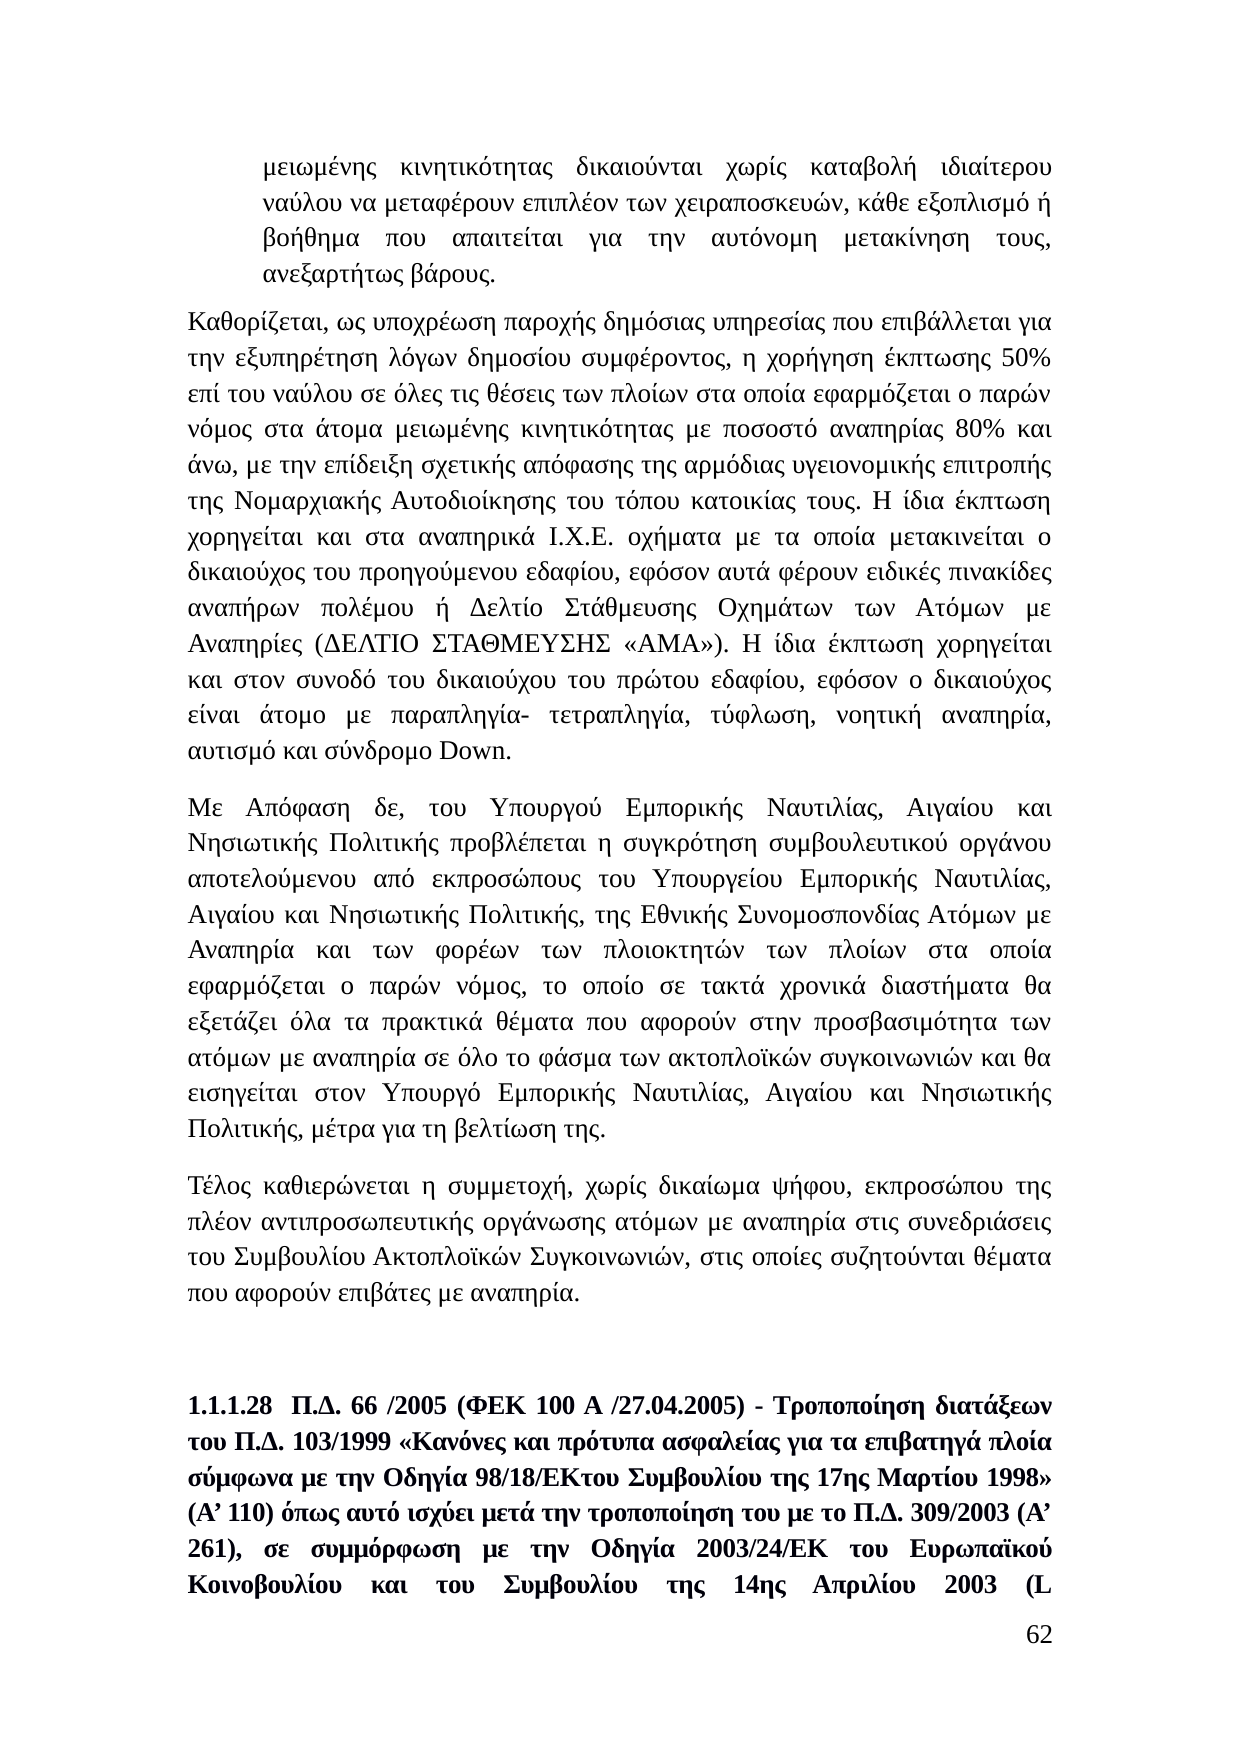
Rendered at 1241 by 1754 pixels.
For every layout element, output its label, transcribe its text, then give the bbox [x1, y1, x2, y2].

text μειωμένης κινητικότητας δικαιούνται χωρίς καταβολή ιδιαίτερου ναύλου να μεταφέρουν επιπλέον των χειραποσκευών, κάθε εξοπλισμό ή βοήθημα που απαιτείται για την αυτόνομη μετακίνηση τους, ανεξαρτήτως βάρους. [262, 150, 1053, 288]
text Τέλος καθιερώνεται η συμμετοχή, χωρίς δικαίωμα ψήφου, εκπροσώπου της πλέον αντιπροσωπευτικής οργάνωσης ατόμων με αναπηρία στις συνεδριάσεις του Συμβουλίου Ακτοπλοϊκών Συγκοινωνιών, στις οποίες συζητούνται θέματα που αφορούν επιβάτες με αναπηρία. [187, 1169, 1053, 1307]
text Καθορίζεται, ως υποχρέωση παροχής δημόσιας υπηρεσίας που επιβάλλεται για την εξυπηρέτηση λόγων δημοσίου συμφέροντος, η χορήγηση έκπτωσης 50% επί του ναύλου σε όλες τις θέσεις των πλοίων στα οποία εφαρμόζεται ο παρών νόμος στα άτομα μειωμένης κινητικότητας με ποσοστό αναπηρίας 80% και άνω, με την επίδειξη σχετικής απόφασης της αρμόδιας υγειονομικής επιτροπής της Νομαρχιακής Αυτοδιοίκησης του τόπου κατοικίας τους. Η ίδια έκπτωση χορηγείται και στα αναπηρικά Ι.Χ.Ε. οχήματα με τα οποία μετακινείται ο δικαιούχος του προηγούμενου εδαφίου, εφόσον αυτά φέρουν ειδικές πινακίδες αναπήρων πολέμου ή Δελτίο Στάθμευσης Οχημάτων των Ατόμων με Αναπηρίες (ΔΕΛΤΙΟ ΣΤΑΘΜΕΥΣΗΣ «ΑΜΑ»). Η ίδια έκπτωση χορηγείται και στον συνοδό του δικαιούχου του πρώτου εδαφίου, εφόσον ο δικαιούχος είναι άτομο με παραπληγία- τετραπληγία, τύφλωση, νοητική αναπηρία, αυτισμό και σύνδρομο Down. [187, 305, 1053, 765]
text Με Απόφαση δε, του Υπουργού Εμπορικής Ναυτιλίας, Αιγαίου και Νησιωτικής Πολιτικής προβλέπεται η συγκρότηση συμβουλευτικού οργάνου αποτελούμενου από εκπροσώπους του Υπουργείου Εμπορικής Ναυτιλίας, Αιγαίου και Νησιωτικής Πολιτικής, της Εθνικής Συνομοσπονδίας Ατόμων με Αναπηρία και των φορέων των πλοιοκτητών των πλοίων στα οποία εφαρμόζεται ο παρών νόμος, το οποίο σε τακτά χρονικά διαστήματα θα εξετάζει όλα τα πρακτικά θέματα που αφορούν στην προσβασιμότητα των ατόμων με αναπηρία σε όλο το φάσμα των ακτοπλοϊκών συγκοινωνιών και θα εισηγείται στον Υπουργό Εμπορικής Ναυτιλίας, Αιγαίου και Νησιωτικής Πολιτικής, μέτρα για τη βελτίωση της. [187, 791, 1053, 1143]
subtitle Π.Δ. 66 /2005 (ΦΕΚ 100 Α /27.04.2005) - Τροποποίηση διατάξεων του Π.Δ. 103/1999 «Κανόνες και πρότυπα ασφαλείας για τα επιβατηγά πλοία σύμφωνα με την Οδηγία 98/18/ΕΚτου Συμβουλίου της 17ης Μαρτίου 1998» (Α’ 110) όπως αυτό ισχύει μετά την τροποποίηση του με το Π.Δ. 309/2003 (Α’ 261), σε συμμόρφωση με την Οδηγία 2003/24/ΕΚ του Ευρωπαϊκού Κοινοβουλίου και του Συμβουλίου της 14ης Απριλίου 2003 (L [187, 1389, 1053, 1599]
